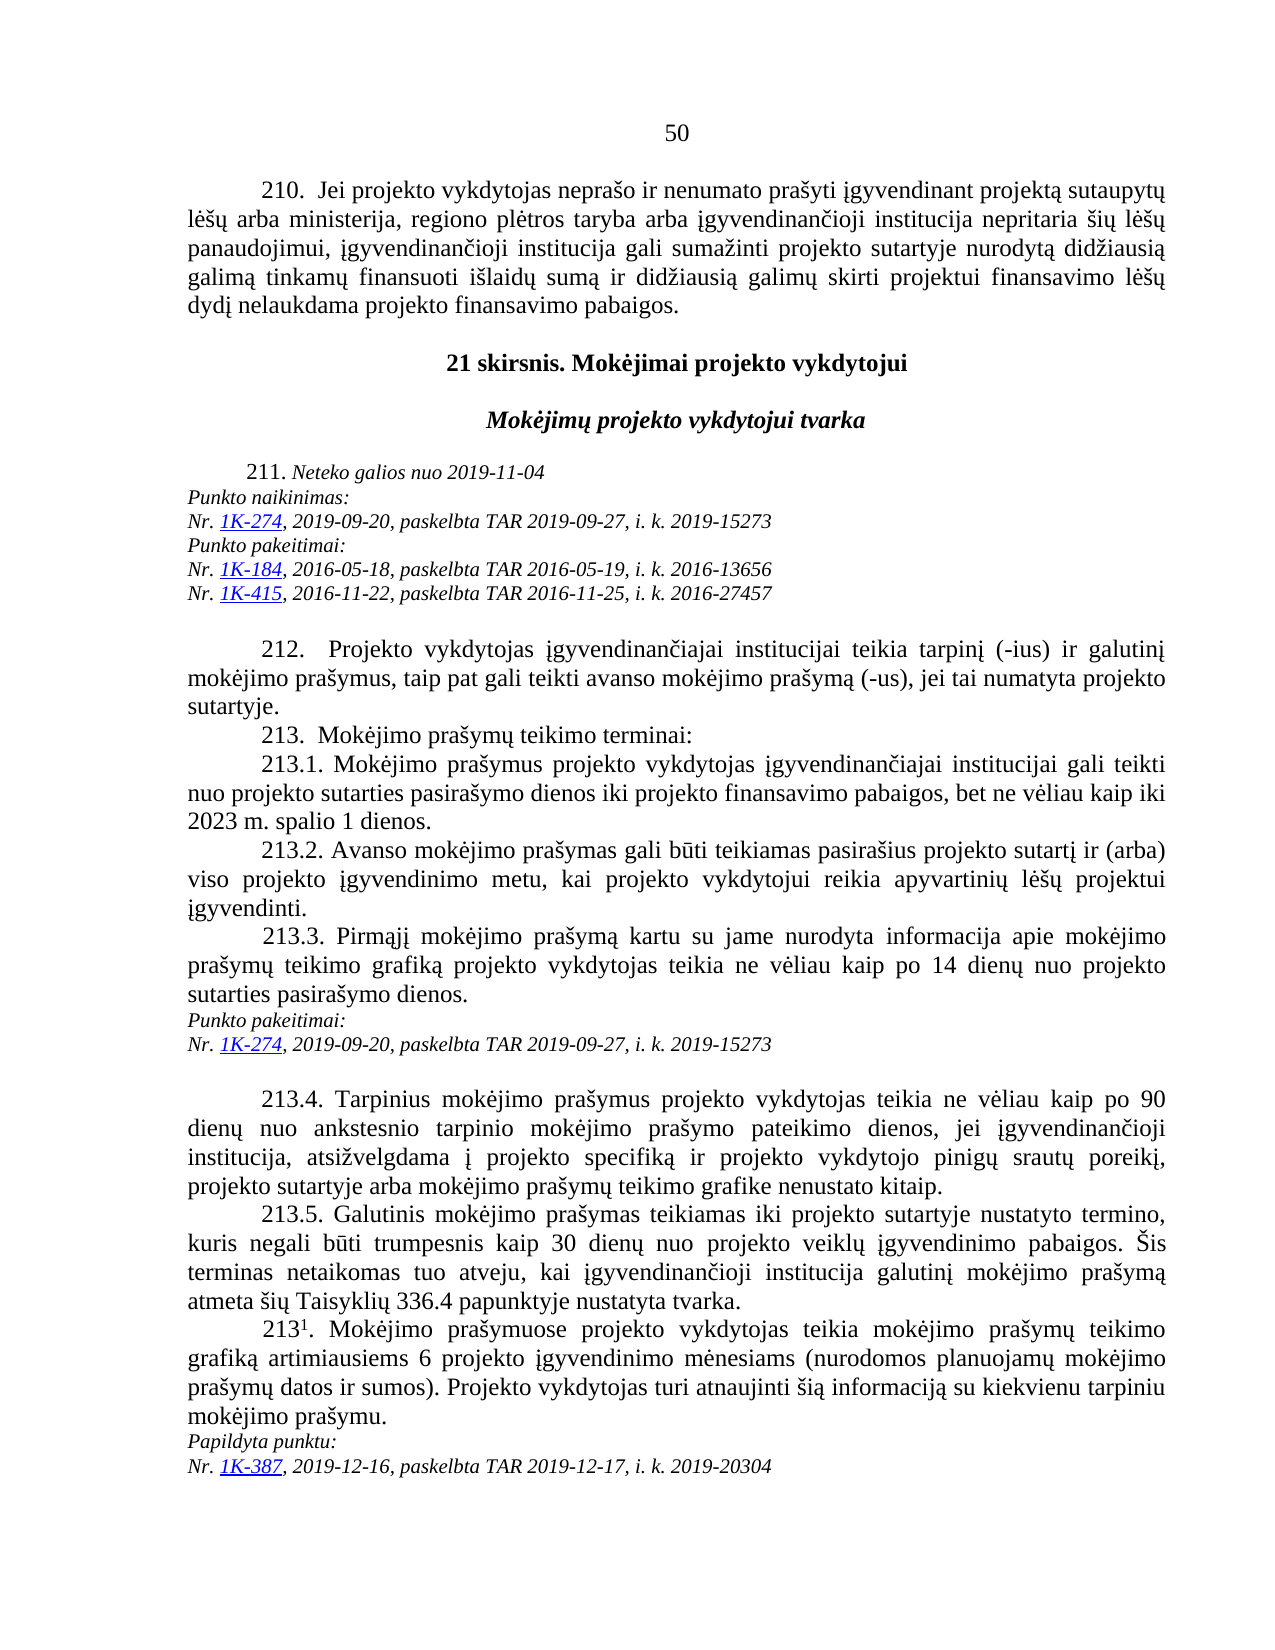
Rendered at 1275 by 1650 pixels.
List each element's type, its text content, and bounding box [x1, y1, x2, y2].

text 213.1. Mokėjimo prašymus projekto vykdytojas įgyvendinančiajai institucijai gali teikti nuo projekto sutarties pasirašymo dienos iki projekto finansavimo pabaigos, bet ne vėliau kaip iki 2023 m. spalio 1 dienos. [187, 749, 1167, 835]
text 210. Jei projekto vykdytojas neprašo ir nenumato prašyti įgyvendinant projektą sutaupytų lėšų arba ministerija, regiono plėtros taryba arba įgyvendinančioji institucija nepritaria šių lėšų panaudojimui, įgyvendinančioji institucija gali sumažinti projekto sutartyje nurodytą didžiausią galimą tinkamų finansuoti išlaidų sumą ir didžiausią galimų skirti projektui finansavimo lėšų dydį nelaukdama projekto finansavimo pabaigos. [187, 176, 1167, 319]
text 212. Projekto vykdytojas įgyvendinančiajai institucijai teikia tarpinį (-ius) ir galutinį mokėjimo prašymus, taip pat gali teikti avanso mokėjimo prašymą (-us), jei tai numatyta projekto sutartyje. [187, 634, 1167, 720]
text Punkto pakeitimai: [187, 1008, 1167, 1032]
text Nr. 1K-274, 2019-09-20, paskelbta TAR 2019-09-27, i. k. 2019-15273 [187, 1032, 1167, 1056]
text 213.5. Galutinis mokėjimo prašymas teikiamas iki projekto sutartyje nustatyto termino, kuris negali būti trumpesnis kaip 30 dienų nuo projekto veiklų įgyvendinimo pabaigos. Šis terminas netaikomas tuo atveju, kai įgyvendinančioji institucija galutinį mokėjimo prašymą atmeta šių Taisyklių 336.4 papunktyje nustatyta tvarka. [187, 1199, 1167, 1314]
text Nr. 1K-274, 2019-09-20, paskelbta TAR 2019-09-27, i. k. 2019-15273 [187, 509, 1167, 533]
text Nr. 1K-184, 2016-05-18, paskelbta TAR 2016-05-19, i. k. 2016-13656 [187, 557, 1167, 581]
text 213.4. Tarpinius mokėjimo prašymus projekto vykdytojas teikia ne vėliau kaip po 90 dienų nuo ankstesnio tarpinio mokėjimo prašymo pateikimo dienos, jei įgyvendinančioji institucija, atsižvelgdama į projekto specifiką ir projekto vykdytojo pinigų srautų poreikį, projekto sutartyje arba mokėjimo prašymų teikimo grafike nenustato kitaip. [187, 1084, 1167, 1199]
text Mokėjimų projekto vykdytojui tvarka [187, 406, 1167, 434]
text 211. Neteko galios nuo 2019-11-04 [187, 458, 1167, 485]
text 213.3. Pirmąjį mokėjimo prašymą kartu su jame nurodyta informacija apie mokėjimo prašymų teikimo grafiką projekto vykdytojas teikia ne vėliau kaip po 14 dienų nuo projekto sutarties pasirašymo dienos. [187, 921, 1167, 1008]
text Punkto naikinimas: [187, 485, 1167, 509]
text 2131. Mokėjimo prašymuose projekto vykdytojas teikia mokėjimo prašymų teikimo grafiką artimiausiems 6 projekto įgyvendinimo mėnesiams (nurodomos planuojamų mokėjimo prašymų datos ir sumos). Projekto vykdytojas turi atnaujinti šią informaciją su kiekvienu tarpiniu mokėjimo prašymu. [187, 1314, 1167, 1429]
text 21 skirsnis. Mokėjimai projekto vykdytojui [246, 348, 1107, 377]
text Nr. 1K-387, 2019-12-16, paskelbta TAR 2019-12-17, i. k. 2019-20304 [187, 1453, 1167, 1478]
text 213.2. Avanso mokėjimo prašymas gali būti teikiamas pasirašius projekto sutartį ir (arba) viso projekto įgyvendinimo metu, kai projekto vykdytojui reikia apyvartinių lėšų projektui įgyvendinti. [187, 835, 1167, 921]
text Papildyta punktu: [187, 1429, 1167, 1453]
text 213. Mokėjimo prašymų teikimo terminai: [187, 720, 1167, 749]
text Punkto pakeitimai: [187, 533, 1167, 557]
text Nr. 1K-415, 2016-11-22, paskelbta TAR 2016-11-25, i. k. 2016-27457 [187, 581, 1167, 605]
